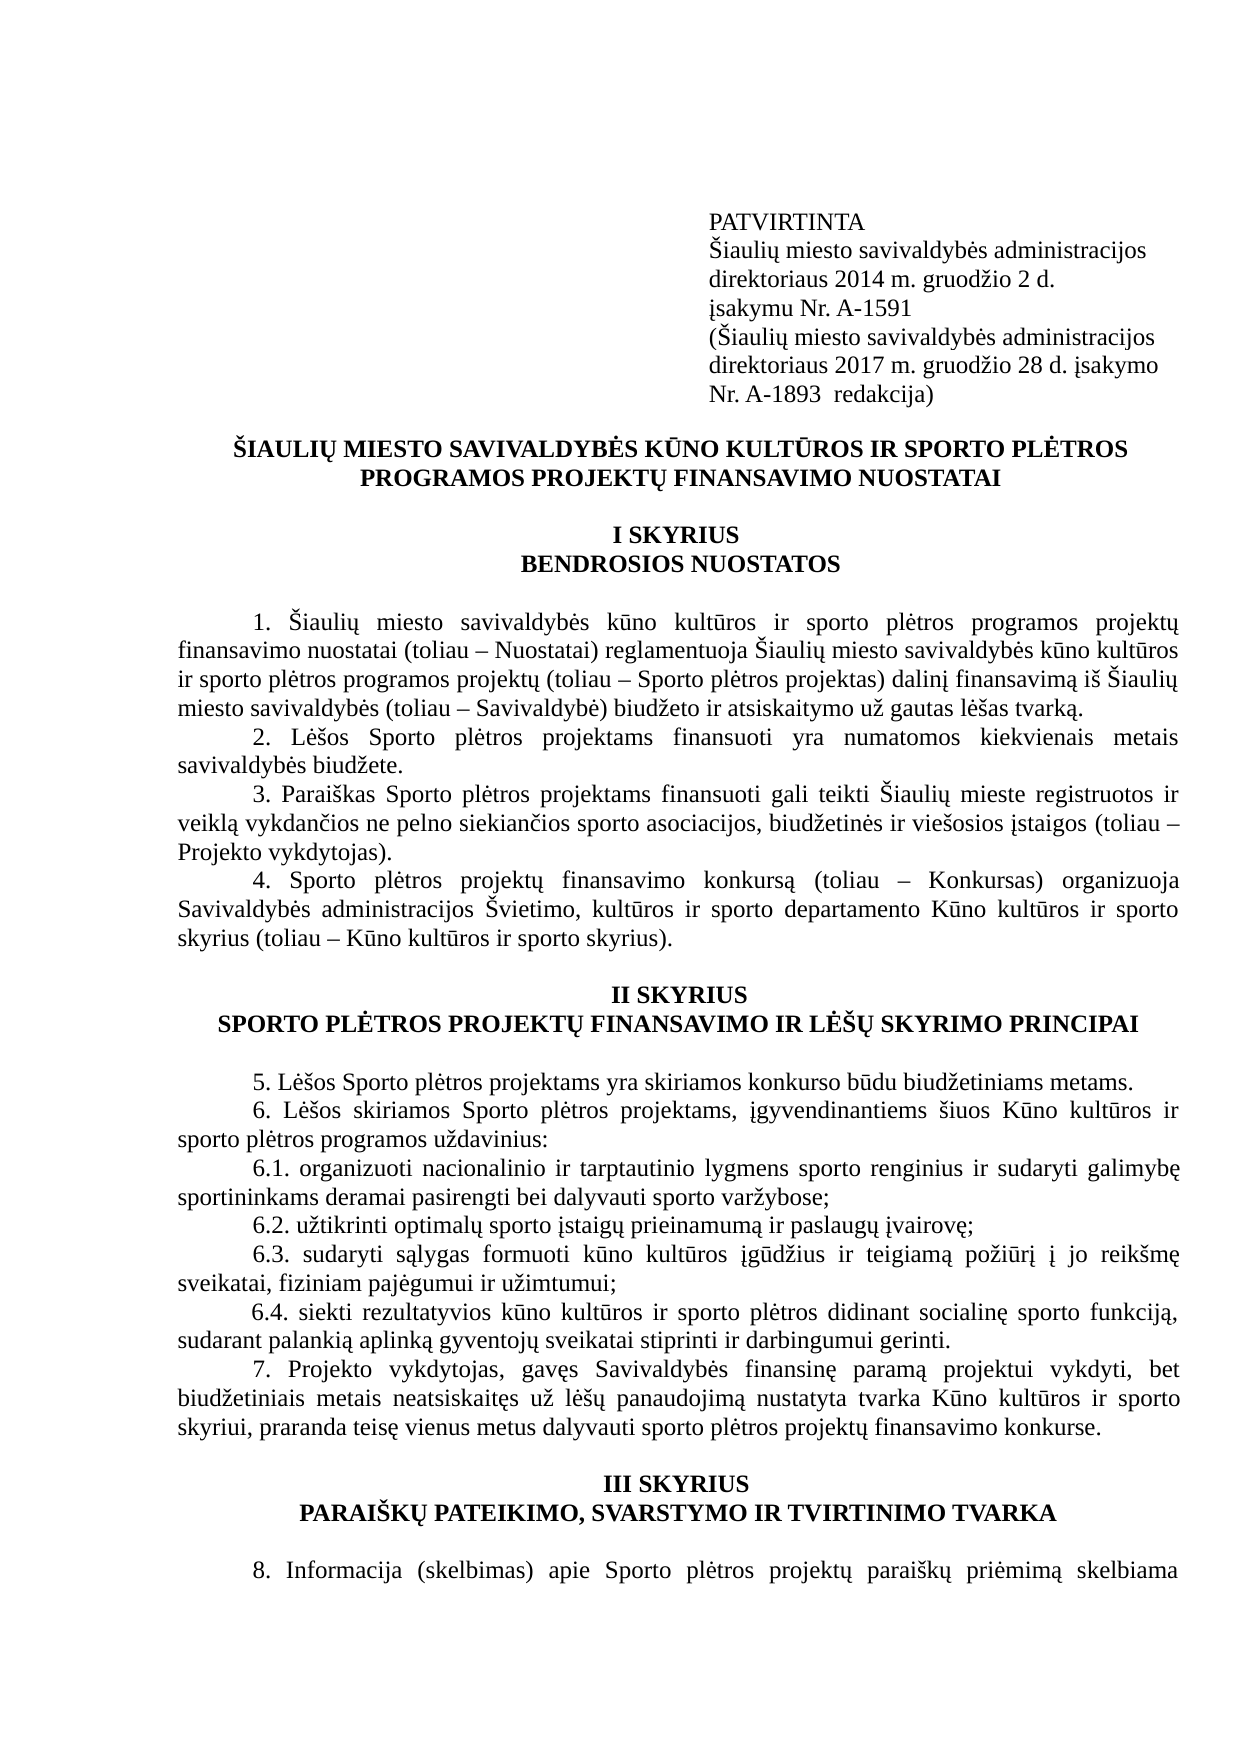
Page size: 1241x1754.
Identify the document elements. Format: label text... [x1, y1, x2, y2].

text ŠIAULIŲ MIESTO SAVIVALDYBĖS KŪNO KULTŪROS IR SPORTO PLĖTROS PROGRAMOS PROJEKTŲ FINANSAVIMO NUOSTATAI [177, 434, 1184, 492]
text I SKYRIUS [177, 521, 1181, 549]
text 7. Projekto vykdytojas, gavęs Savivaldybės finansinę paramą projektui vykdyti, bet biudžetiniais metais neatsiskaitęs už lėšų panaudojimą nustatyta tvarka Kūno kultūros ir sporto skyriui, praranda teisę vienus metus dalyvauti sporto plėtros projektų finansavimo konkurse. [177, 1354, 1181, 1441]
text Šiaulių miesto savivaldybės administracijos [709, 235, 1181, 264]
text 1. Šiaulių miesto savivaldybės kūno kultūros ir sporto plėtros programos projektų finansavimo nuostatai (toliau – Nuostatai) reglamentuoja Šiaulių miesto savivaldybės kūno kultūros ir sporto plėtros programos projektų (toliau – Sporto plėtros projektas) dalinį finansavimą iš Šiaulių miesto savivaldybės (toliau – Savivaldybė) biudžeto ir atsiskaitymo už gautas lėšas tvarką. [177, 607, 1179, 722]
text 8. Informacija (skelbimas) apie Sporto plėtros projektų paraiškų priėmimą skelbiama [177, 1556, 1179, 1584]
text 6. Lėšos skiriamos Sporto plėtros projektams, įgyvendinantiems šiuos Kūno kultūros ir sporto plėtros programos uždavinius: [177, 1096, 1179, 1153]
text SPORTO PLĖTROS PROJEKTŲ FINANSAVIMO IR LĖŠŲ SKYRIMO PRINCIPAI [177, 1009, 1179, 1038]
text 6.3. sudaryti sąlygas formuoti kūno kultūros įgūdžius ir teigiamą požiūrį į jo reikšmę sveikatai, fiziniam pajėgumui ir užimtumui; [177, 1239, 1181, 1297]
text 6.1. organizuoti nacionalinio ir tarptautinio lygmens sporto renginius ir sudaryti galimybę sportininkams deramai pasirengti bei dalyvauti sporto varžybose; [177, 1153, 1181, 1211]
text direktoriaus 2017 m. gruodžio 28 d. įsakymo Nr. A-1893 redakcija) [709, 350, 1181, 408]
text 6.2. užtikrinti optimalų sporto įstaigų prieinamumą ir paslaugų įvairovę; [177, 1211, 1181, 1239]
text 2. Lėšos Sporto plėtros projektams finansuoti yra numatomos kiekvienais metais savivaldybės biudžete. [177, 722, 1179, 779]
text 6.4. siekti rezultatyvios kūno kultūros ir sporto plėtros didinant socialinę sporto funkciją, sudarant palankią aplinką gyventojų sveikatai stiprinti ir darbingumui gerinti. [177, 1297, 1179, 1354]
text 4. Sporto plėtros projektų finansavimo konkursą (toliau – Konkursas) organizuoja Savivaldybės administracijos Švietimo, kultūros ir sporto departamento Kūno kultūros ir sporto skyrius (toliau – Kūno kultūros ir sporto skyrius). [177, 866, 1179, 952]
text PATVIRTINTA [709, 207, 1181, 235]
text III SKYRIUS [177, 1469, 1181, 1498]
text 5. Lėšos Sporto plėtros projektams yra skiriamos konkurso būdu biudžetiniams metams. [177, 1067, 1179, 1096]
text BENDROSIOS NUOSTATOS [177, 549, 1184, 578]
text 3. Paraiškas Sporto plėtros projektams finansuoti gali teikti Šiaulių mieste registruotos ir veiklą vykdančios ne pelno siekiančios sporto asociacijos, biudžetinės ir viešosios įstaigos (toliau – Projekto vykdytojas). [177, 779, 1179, 866]
text (Šiaulių miesto savivaldybės administracijos [709, 322, 1181, 350]
text įsakymu Nr. A-1591 [709, 293, 1181, 322]
text direktoriaus 2014 m. gruodžio 2 d. [709, 264, 1181, 293]
text PARAIŠKŲ PATEIKIMO, SVARSTYMO IR TVIRTINIMO TVARKA [177, 1498, 1179, 1527]
text II SKYRIUS [177, 981, 1181, 1009]
